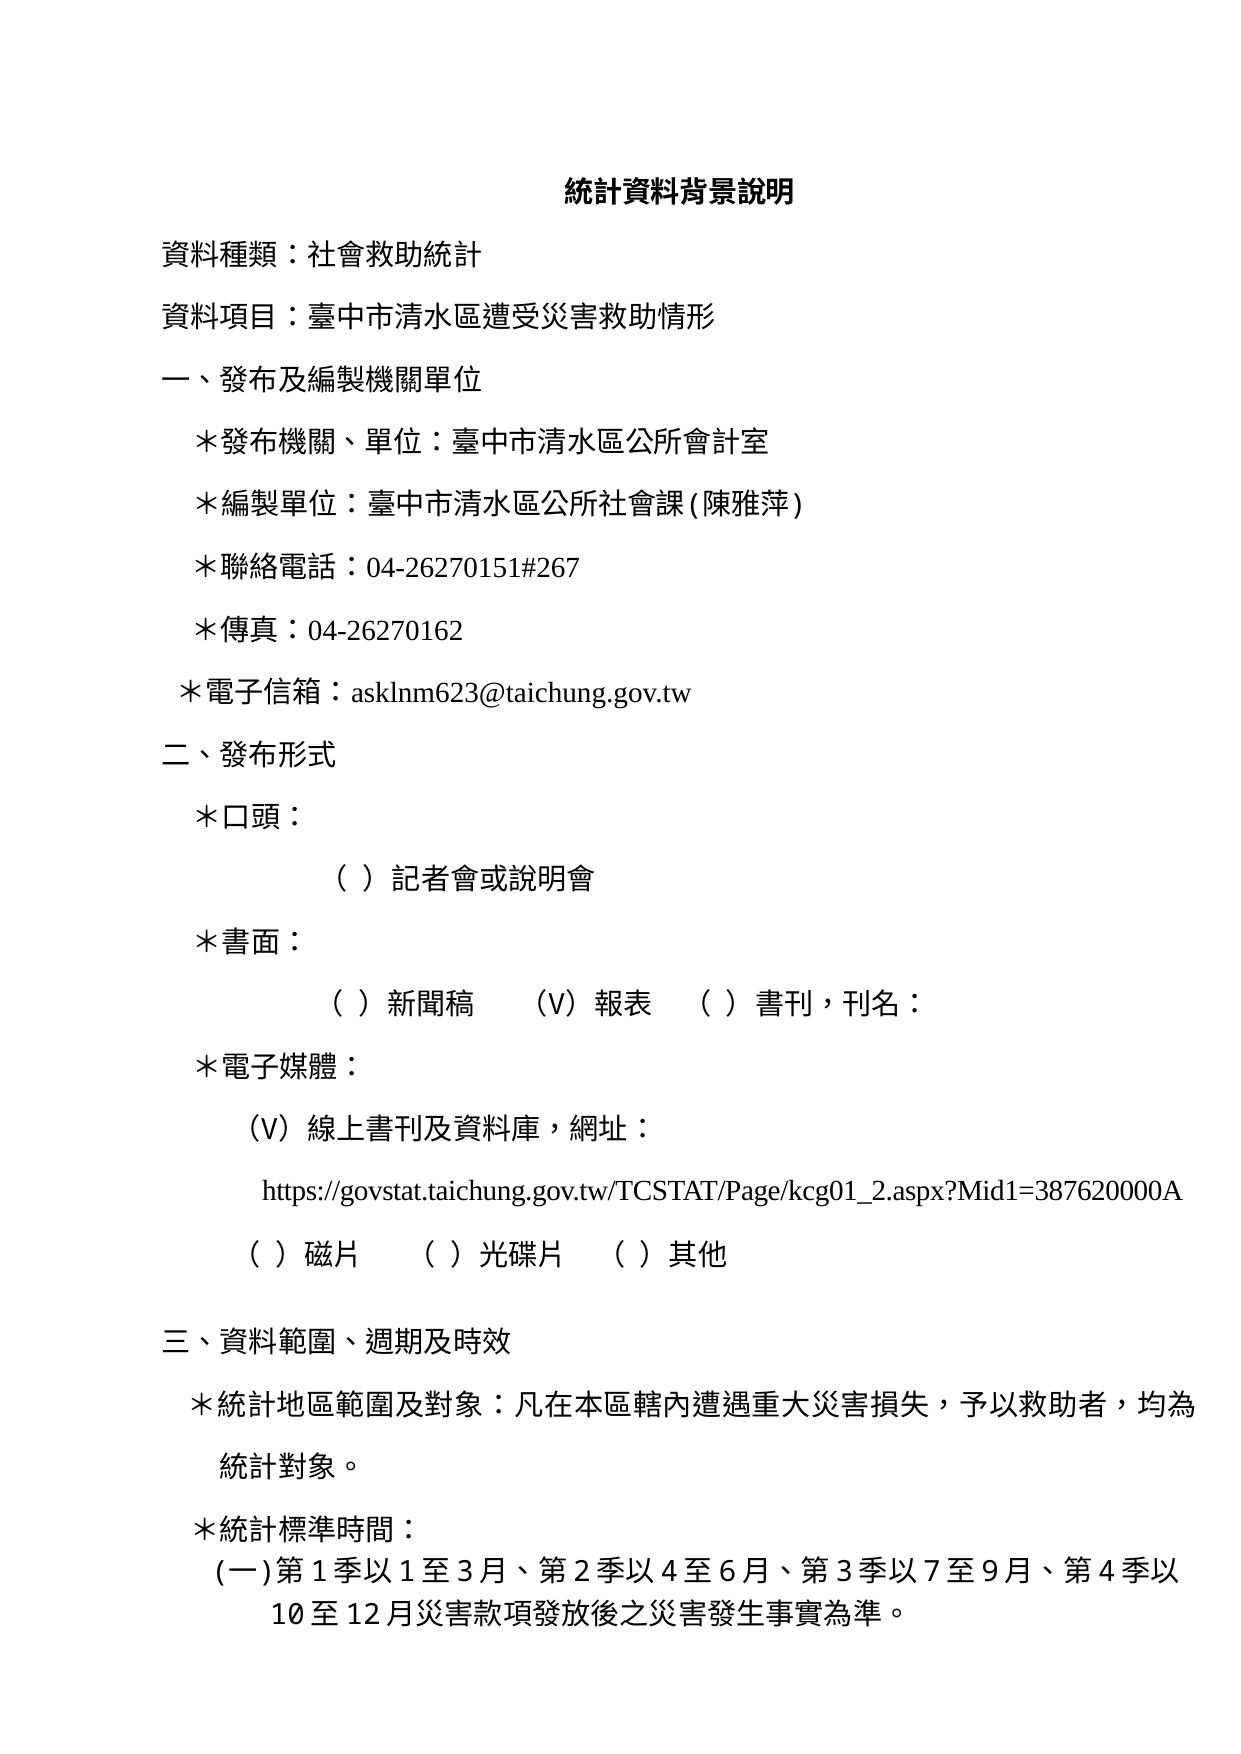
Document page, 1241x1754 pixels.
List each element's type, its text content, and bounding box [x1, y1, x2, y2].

table_header 統計資料背景說明 資料種類：社會救助統計 資料項目：臺中市清水區遭受災害救助情形 一、發布及編製機關單位 ＊發布機關、單位：臺中市清水區公所會計室 ＊編製單位：臺中市清水區公所社會課(陳雅萍) ＊聯絡電話：04-26270151#267 ＊傳真：04-26270162 ＊電子信箱：asklnm623@taichung.gov.tw 二、發布形式 口頭： （ ）記者會或說明會 書面： （ ）新聞稿 （V）報表 （ ）書刊，刊名： ＊電子媒體： （V）線上書刊及資料庫，網址： https://govstat.taichung.gov.tw/TCSTAT/Page/kcg01_2.aspx?Mid1=387620000A （ ）磁片 （ ）光碟片 （ ）其他 三、資料範圍、週期及時效 ＊統計地區範圍及對象：凡在本區轄內遭遇重大災害損失，予以救助者，均為統計對象。 ＊統計標準時間： (一)第1季以1至3月、第2季以4至6月、第3季以7至9月、第4季以10至12月災害款項發放後之災害發生事實為準。 [150, 148, 1209, 1638]
